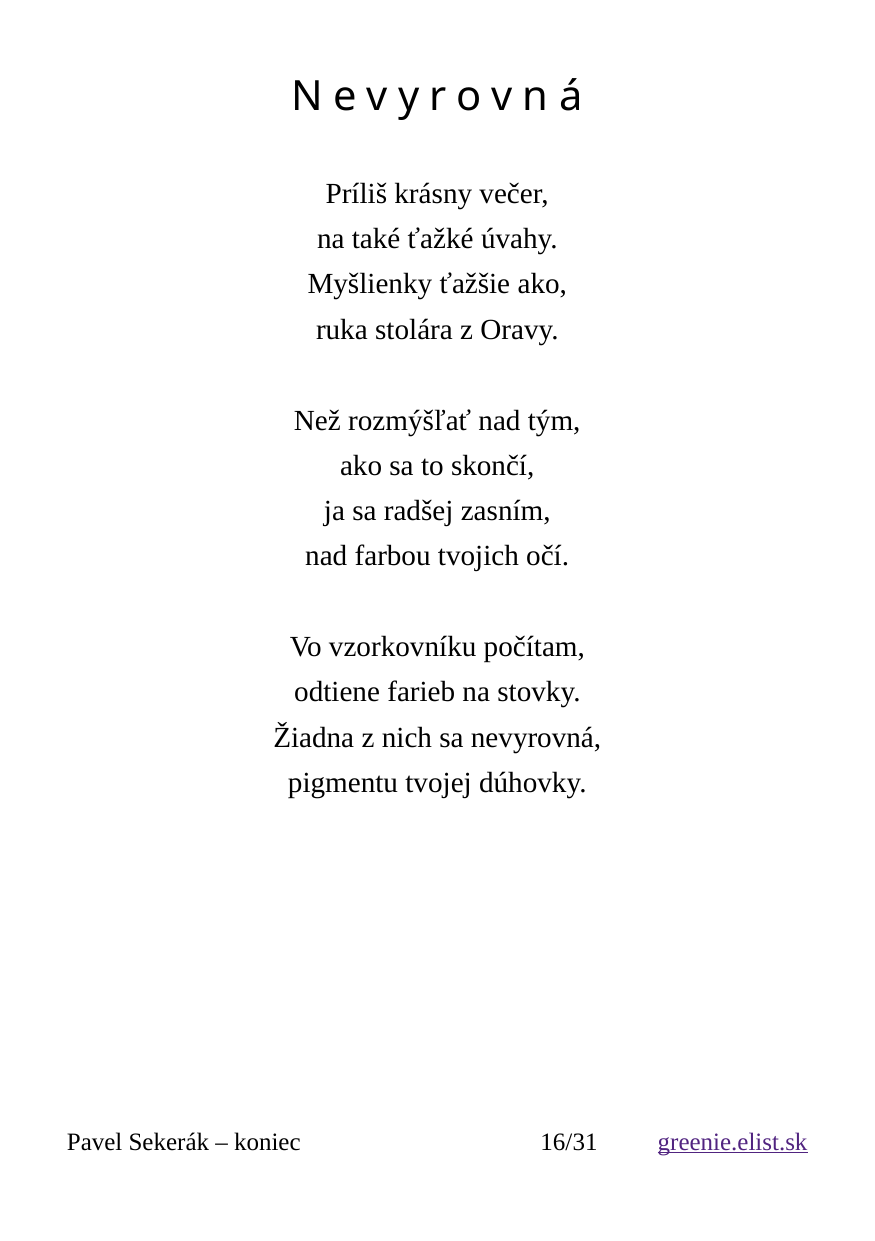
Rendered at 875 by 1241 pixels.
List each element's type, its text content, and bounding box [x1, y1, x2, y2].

text Vo vzorkovníku počítam, [41, 629, 833, 663]
text Príliš krásny večer, [41, 176, 833, 209]
text Než rozmýšľať nad tým, [41, 403, 833, 436]
text Žiadna z nich sa nevyrovná, [41, 720, 833, 753]
text na také ťažké úvahy. [41, 221, 833, 255]
subtitle Nevyrovná [41, 66, 833, 123]
text pigmentu tvojej dúhovky. [41, 765, 833, 799]
text ruka stolára z Oravy. [41, 312, 833, 346]
text odtiene farieb na stovky. [41, 674, 833, 708]
text Myšlienky ťažšie ako, [41, 267, 833, 300]
text nad farbou tvojich očí. [41, 538, 833, 572]
text ja sa radšej zasním, [41, 493, 833, 527]
text ako sa to skončí, [41, 448, 833, 481]
